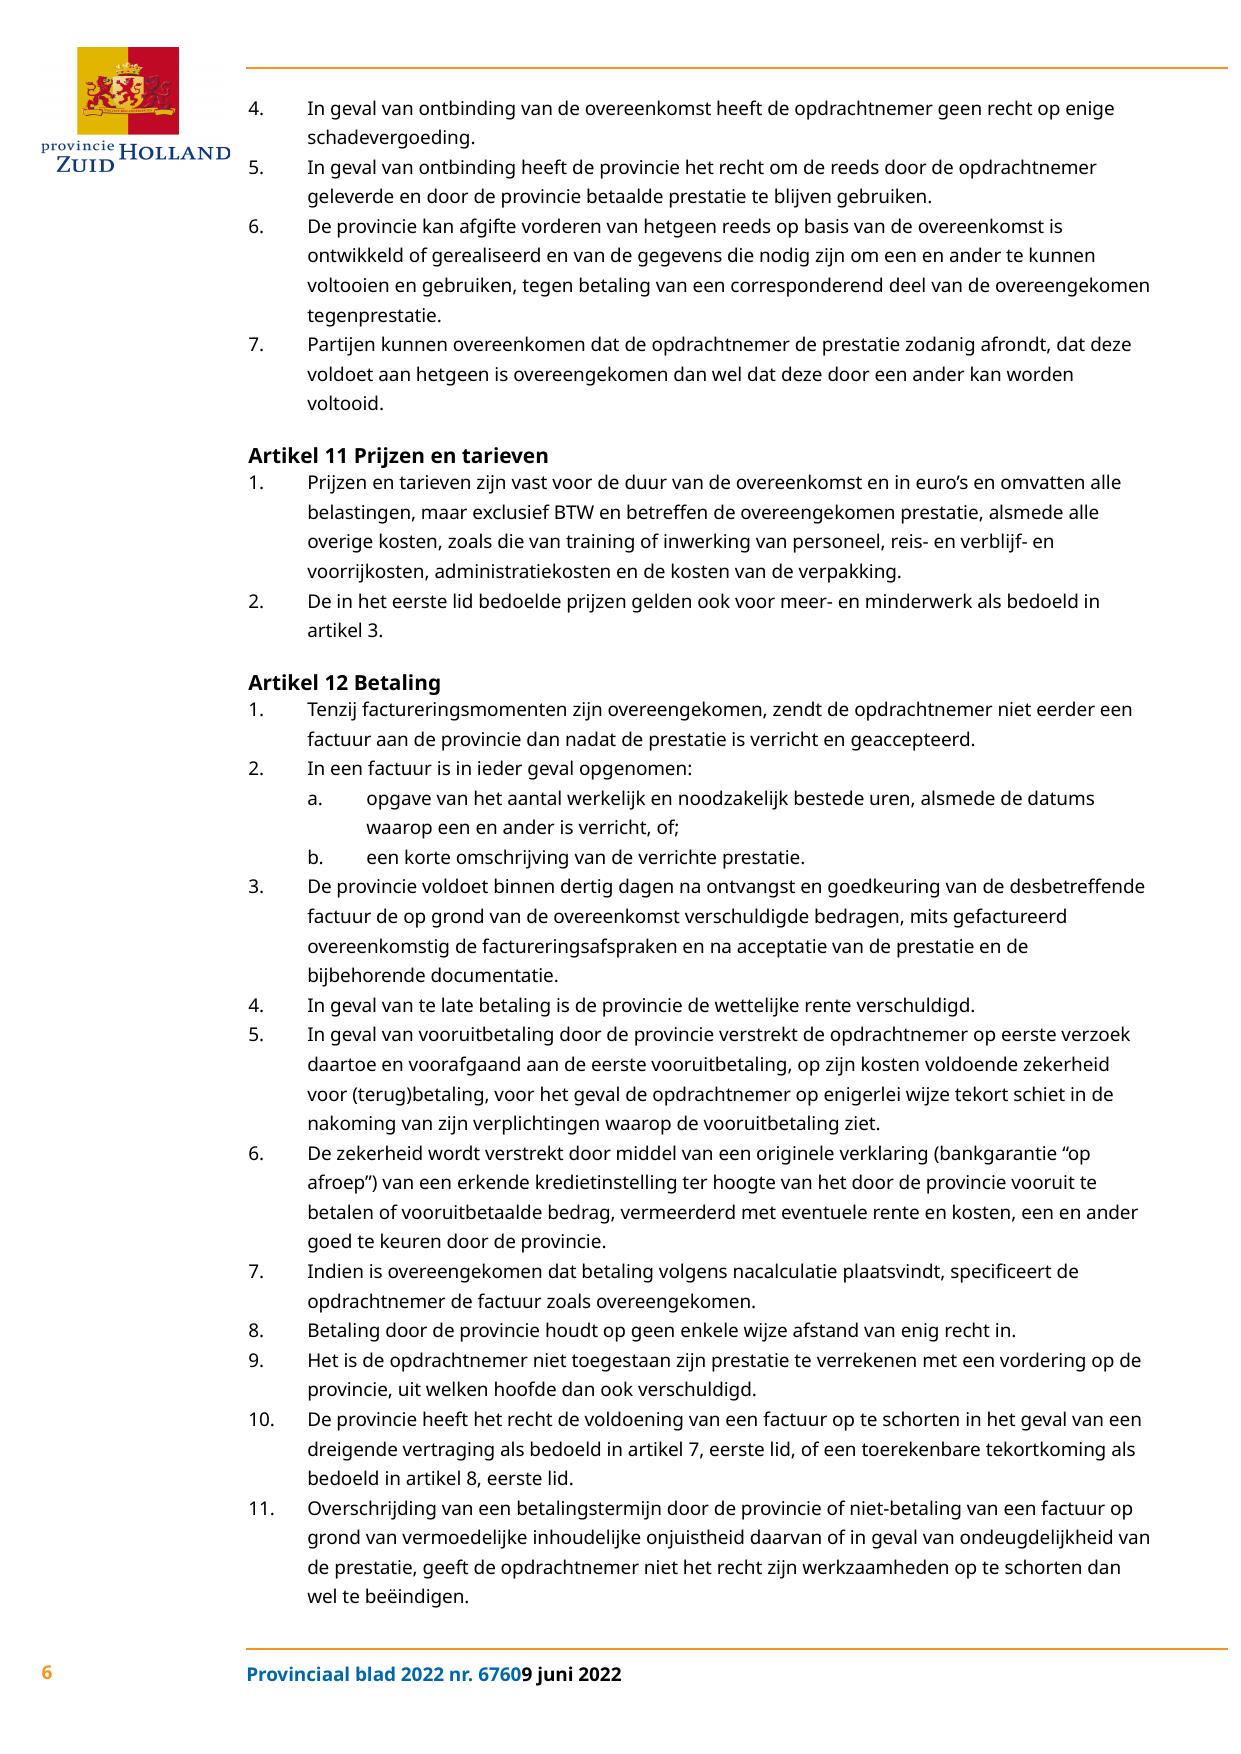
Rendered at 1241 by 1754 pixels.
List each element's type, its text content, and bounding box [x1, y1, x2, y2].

list De in het eerste lid bedoelde prijzen gelden ook voor meer- en minderwerk als bedoeld in artikel 3. [248, 588, 1152, 643]
text Artikel 12 Betaling [248, 668, 1152, 696]
picture [41, 47, 231, 172]
list In geval van te late betaling is de provincie de wettelijke rente verschuldigd. [248, 992, 1152, 1018]
list Betaling door de provincie houdt op geen enkele wijze afstand van enig recht in. [248, 1317, 1152, 1343]
list opgave van het aantal werkelijk en noodzakelijk bestede uren, alsmede de datums waarop een en ander is verricht, of; [307, 785, 1152, 840]
list In geval van ontbinding van de overeenkomst heeft de opdrachtnemer geen recht op enige schadevergoeding. [248, 95, 1152, 150]
list Prijzen en tarieven zijn vast voor de duur van de overeenkomst en in euro’s en omvatten alle belastingen, maar exclusief BTW en betreffen de overeengekomen prestatie, alsmede alle overige kosten, zoals die van training of inwerking van personeel, reis- en verblijf- en voorrijkosten, administratiekosten en de kosten van de verpakking. [248, 469, 1152, 584]
list In geval van vooruitbetaling door de provincie verstrekt de opdrachtnemer op eerste verzoek daartoe en voorafgaand aan de eerste vooruitbetaling, op zijn kosten voldoende zekerheid voor (terug)betaling, voor het geval de opdrachtnemer op enigerlei wijze tekort schiet in de nakoming van zijn verplichtingen waarop de vooruitbetaling ziet. [248, 1022, 1152, 1136]
list De provincie kan afgifte vorderen van hetgeen reeds op basis van de overeenkomst is ontwikkeld of gerealiseerd en van de gegevens die nodig zijn om een en ander te kunnen voltooien en gebruiken, tegen betaling van een corresponderend deel van de overeengekomen tegenprestatie. [248, 213, 1152, 328]
list De provincie heeft het recht de voldoening van een factuur op te schorten in het geval van een dreigende vertraging als bedoeld in artikel 7, eerste lid, of een toerekenbare tekortkoming als bedoeld in artikel 8, eerste lid. [248, 1406, 1152, 1491]
list Partijen kunnen overeenkomen dat de opdrachtnemer de prestatie zodanig afrondt, dat deze voldoet aan hetgeen is overeengekomen dan wel dat deze door een ander kan worden voltooid. [248, 331, 1152, 416]
list Indien is overeengekomen dat betaling volgens nacalculatie plaatsvindt, specificeert de opdrachtnemer de factuur zoals overeengekomen. [248, 1258, 1152, 1314]
list In een factuur is in ieder geval opgenomen: [248, 755, 1152, 781]
list De provincie voldoet binnen dertig dagen na ontvangst en goedkeuring van de desbetreffende factuur de op grond van de overeenkomst verschuldigde bedragen, mits gefactureerd overeenkomstig de factureringsafspraken en na acceptatie van de prestatie en de bijbehorende documentatie. [248, 874, 1152, 988]
list Het is de opdrachtnemer niet toegestaan zijn prestatie te verrekenen met een vordering op de provincie, uit welken hoofde dan ook verschuldigd. [248, 1347, 1152, 1402]
list In geval van ontbinding heeft de provincie het recht om de reeds door de opdrachtnemer geleverde en door de provincie betaalde prestatie te blijven gebruiken. [248, 154, 1152, 209]
list De zekerheid wordt verstrekt door middel van een originele verklaring (bankgarantie “op afroep”) van een erkende kredietinstelling ter hoogte van het door de provincie vooruit te betalen of vooruitbetaalde bedrag, vermeerderd met eventuele rente en kosten, een en ander goed te keuren door de provincie. [248, 1140, 1152, 1254]
list een korte omschrijving van de verrichte prestatie. [307, 844, 1152, 870]
list Overschrijding van een betalingstermijn door de provincie of niet-betaling van een factuur op grond van vermoedelijke inhoudelijke onjuistheid daarvan of in geval van ondeugdelijkheid van de prestatie, geeft de opdrachtnemer niet het recht zijn werkzaamheden op te schorten dan wel te beëindigen. [248, 1495, 1152, 1609]
text Artikel 11 Prijzen en tarieven [248, 441, 1152, 469]
list Tenzij factureringsmomenten zijn overeengekomen, zendt de opdrachtnemer niet eerder een factuur aan de provincie dan nadat de prestatie is verricht en geaccepteerd. [248, 696, 1152, 752]
